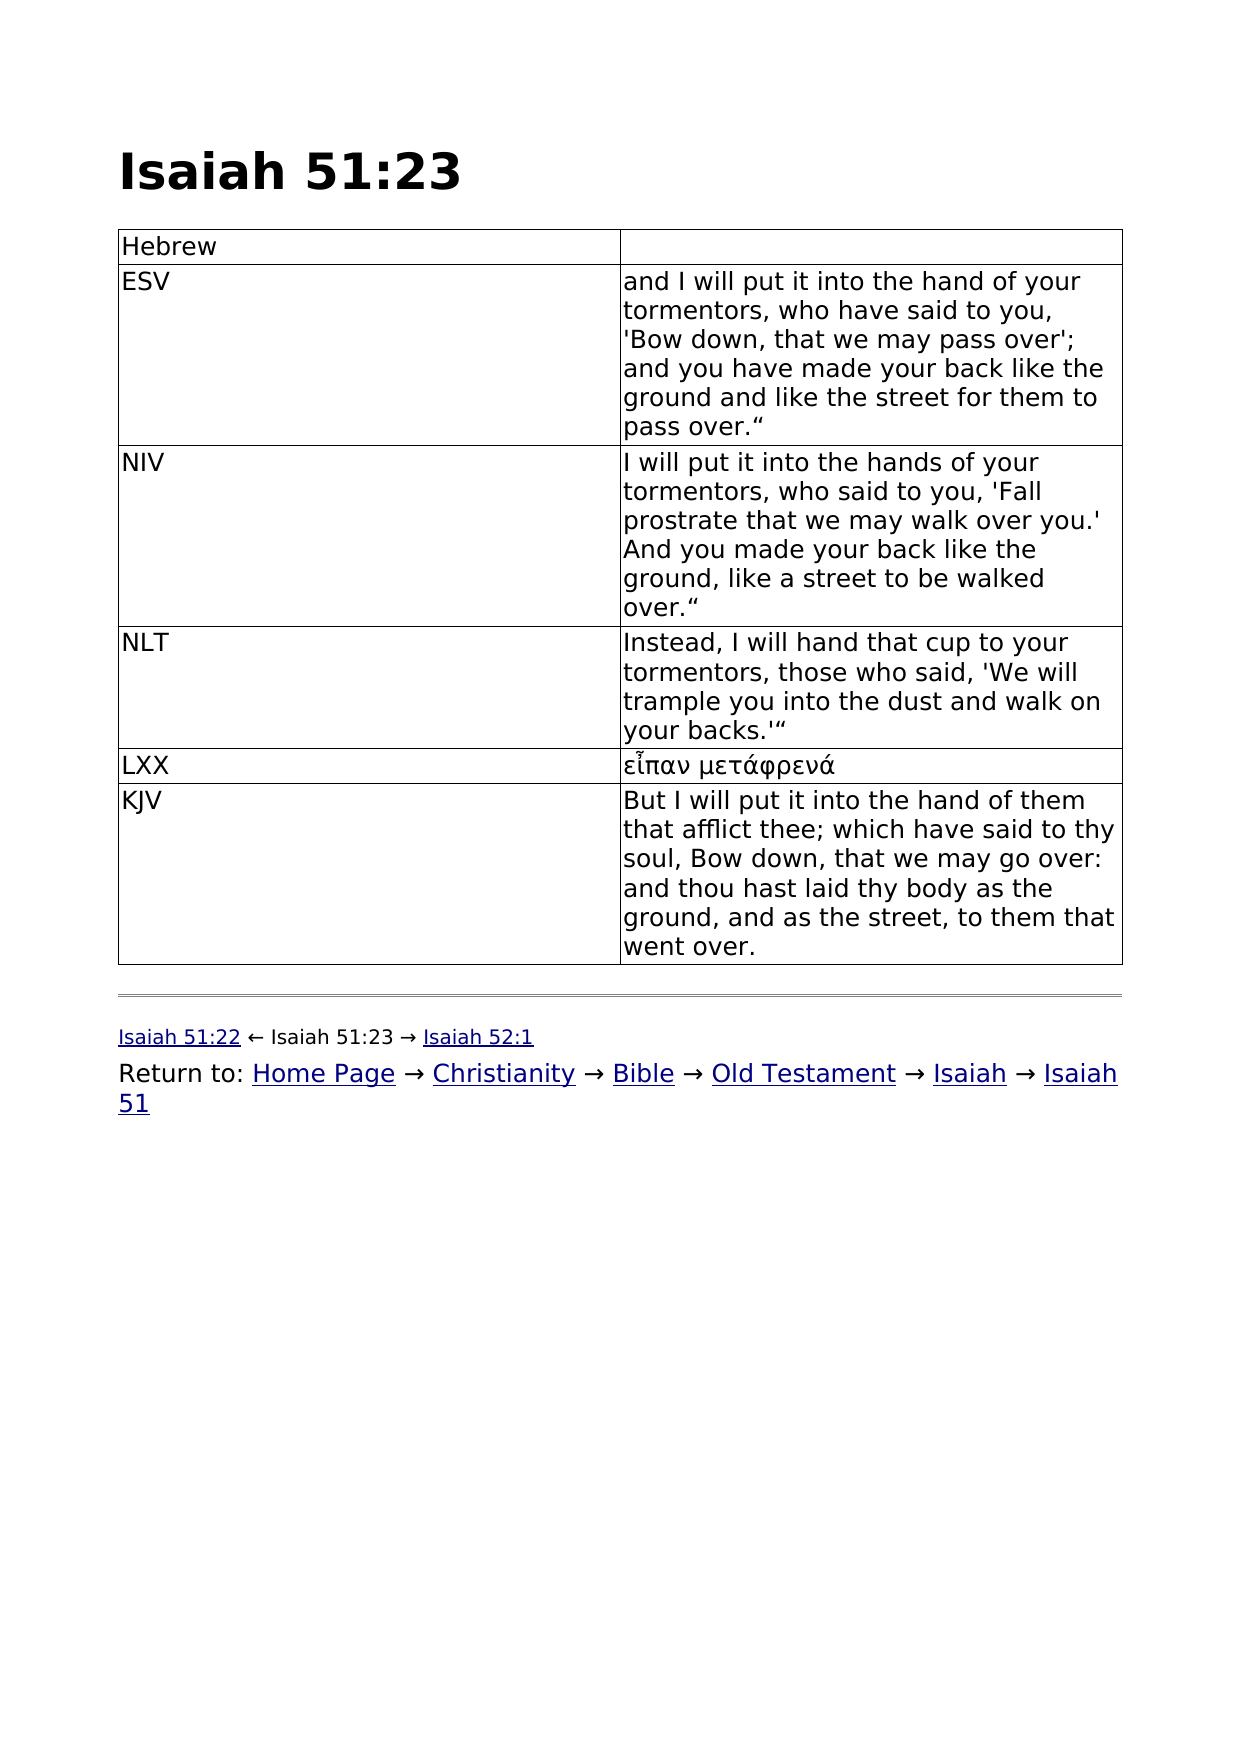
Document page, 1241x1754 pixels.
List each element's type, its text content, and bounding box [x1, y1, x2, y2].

table_cell ESV [119, 265, 620, 445]
text Isaiah 51:22 ← Isaiah 51:23 → Isaiah 52:1 [118, 1026, 1122, 1059]
table_cell εἶπαν μετάφρενά [621, 749, 1122, 783]
table_cell NIV [119, 446, 620, 626]
table_cell NLT [119, 627, 620, 748]
table_cell I will put it into the hands of your tormentors, who said to you, 'Fall prostrate that we may walk over you.' And you made your back like the ground, like a street to be walked over.“ [621, 446, 1122, 626]
table_header [621, 230, 1122, 264]
table_cell and I will put it into the hand of your tormentors, who have said to you, 'Bow down, that we may pass over'; and you have made your back like the ground and like the street for them to pass over.“ [621, 265, 1122, 445]
table_cell KJV [119, 784, 620, 964]
table_cell Instead, I will hand that cup to your tormentors, those who said, 'We will trample you into the dust and walk on your backs.'“ [621, 627, 1122, 748]
text Return to: Home Page → Christianity → Bible → Old Testament → Isaiah → Isaiah 51 [118, 1059, 1122, 1118]
table_cell LXX [119, 749, 620, 783]
table_header Hebrew [119, 230, 620, 264]
table_cell But I will put it into the hand of them that afflict thee; which have said to thy soul, Bow down, that we may go over: and thou hast laid thy body as the ground, and as the street, to them that went over. [621, 784, 1122, 964]
subtitle Isaiah 51:23 [118, 143, 1122, 201]
